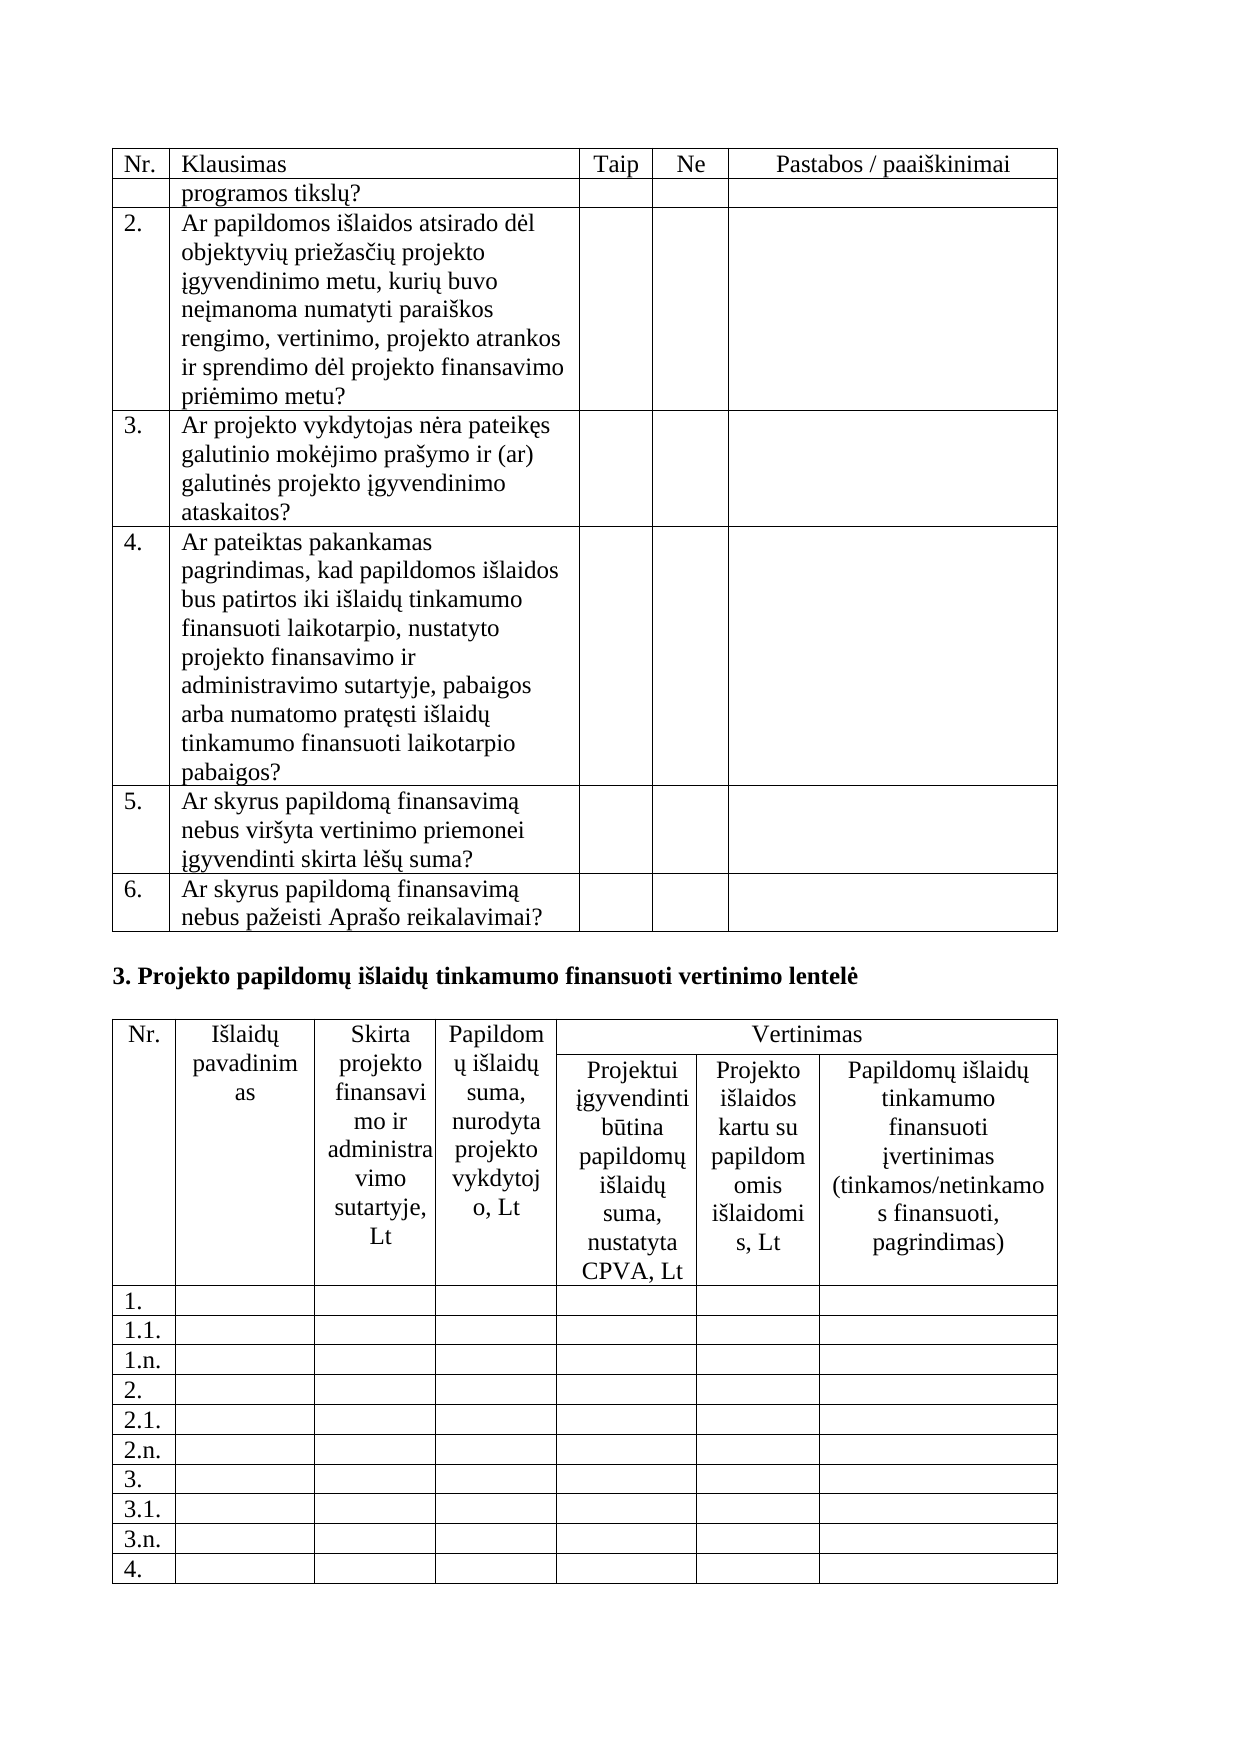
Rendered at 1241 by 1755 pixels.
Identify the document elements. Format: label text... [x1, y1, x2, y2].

table_cell [729, 411, 1057, 526]
table_cell [820, 1345, 1057, 1374]
table_cell [315, 1405, 435, 1434]
table_cell 4. [113, 527, 169, 785]
table_cell [653, 411, 728, 526]
table_cell [820, 1405, 1057, 1434]
table_cell [697, 1524, 819, 1553]
table_cell [729, 179, 1057, 207]
table_cell [176, 1494, 314, 1523]
table_cell 6. [113, 874, 169, 931]
table_cell 2.1. [113, 1405, 175, 1434]
table_cell [697, 1286, 819, 1314]
table_cell 3. [113, 1465, 175, 1493]
table_cell [315, 1286, 435, 1314]
table_cell Ar skyrus papildomą finansavimą nebus viršyta vertinimo priemonei įgyvendinti skirta lėšų suma? [170, 786, 579, 873]
table_cell 2. [113, 208, 169, 409]
table_cell [729, 208, 1057, 409]
table_cell [436, 1435, 556, 1463]
table_cell [697, 1494, 819, 1523]
table_cell [697, 1345, 819, 1374]
table_cell [315, 1494, 435, 1523]
table_cell [697, 1405, 819, 1434]
table_header Ne [653, 149, 728, 177]
table_cell [557, 1345, 696, 1374]
table_cell [580, 411, 652, 526]
table_cell [557, 1375, 696, 1404]
table_cell [557, 1435, 696, 1463]
table_cell Ar skyrus papildomą finansavimą nebus pažeisti Aprašo reikalavimai? [170, 874, 579, 931]
table_header Skirta projekto finansavimo ir administravimo sutartyje, Lt [315, 1020, 435, 1285]
table_cell [697, 1465, 819, 1493]
table_cell [176, 1524, 314, 1553]
table_cell programos tikslų? [170, 179, 579, 207]
table_cell 2. [113, 1375, 175, 1404]
table_cell [315, 1316, 435, 1344]
table_cell [653, 786, 728, 873]
table_cell [697, 1554, 819, 1583]
table_cell [315, 1465, 435, 1493]
table_cell [436, 1405, 556, 1434]
table_cell [557, 1286, 696, 1314]
table_cell [729, 874, 1057, 931]
table_header Papildomų išlaidų suma, nurodyta projekto vykdytojo, Lt [436, 1020, 556, 1285]
table_cell [729, 527, 1057, 785]
table_cell [820, 1316, 1057, 1344]
table_cell [436, 1524, 556, 1553]
table_cell [176, 1405, 314, 1434]
table_cell [436, 1554, 556, 1583]
table_cell [557, 1554, 696, 1583]
table_cell [580, 179, 652, 207]
table_cell 3.n. [113, 1524, 175, 1553]
table_cell 1.n. [113, 1345, 175, 1374]
table_cell [436, 1375, 556, 1404]
table_cell [436, 1316, 556, 1344]
table_cell 3.1. [113, 1494, 175, 1523]
table_cell [315, 1345, 435, 1374]
table_cell [176, 1375, 314, 1404]
table_cell [176, 1316, 314, 1344]
table_cell [436, 1465, 556, 1493]
table_cell [653, 874, 728, 931]
table_header Pastabos / paaiškinimai [729, 149, 1057, 177]
table_cell [176, 1554, 314, 1583]
table_cell [557, 1524, 696, 1553]
table_cell 1. [113, 1286, 175, 1314]
table_cell [820, 1465, 1057, 1493]
table_header Klausimas [170, 149, 579, 177]
table_cell [820, 1554, 1057, 1583]
table_cell [580, 874, 652, 931]
table_cell [176, 1286, 314, 1314]
table_cell [653, 208, 728, 409]
table_cell [176, 1345, 314, 1374]
table_cell Projektui įgyvendinti būtina papildomų išlaidų suma, nustatyta CPVA, Lt [557, 1055, 696, 1285]
table_cell Ar pateiktas pakankamas pagrindimas, kad papildomos išlaidos bus patirtos iki išlaidų tinkamumo finansuoti laikotarpio, nustatyto projekto finansavimo ir administravimo sutartyje, pabaigos arba numatomo pratęsti išlaidų tinkamumo finansuoti laikotarpio pabaigos? [170, 527, 579, 785]
table_header Išlaidų pavadinimas [176, 1020, 314, 1285]
table_cell [557, 1465, 696, 1493]
table_cell [729, 786, 1057, 873]
table_cell [176, 1465, 314, 1493]
table_cell [315, 1524, 435, 1553]
table_cell [653, 527, 728, 785]
table_cell [697, 1435, 819, 1463]
text 3. Projekto papildomų išlaidų tinkamumo finansuoti vertinimo lentelė [112, 961, 1122, 990]
table_cell [557, 1405, 696, 1434]
table_cell [580, 527, 652, 785]
table_cell 1.1. [113, 1316, 175, 1344]
table_cell [113, 179, 169, 207]
table_cell Papildomų išlaidų tinkamumo finansuoti įvertinimas (tinkamos/netinkamos finansuoti, pagrindimas) [820, 1055, 1057, 1285]
table_cell [557, 1494, 696, 1523]
table_header Taip [580, 149, 652, 177]
table_cell 2.n. [113, 1435, 175, 1463]
table_cell 4. [113, 1554, 175, 1583]
table_cell [697, 1375, 819, 1404]
table_cell 5. [113, 786, 169, 873]
table_cell Ar projekto vykdytojas nėra pateikęs galutinio mokėjimo prašymo ir (ar) galutinės projekto įgyvendinimo ataskaitos? [170, 411, 579, 526]
table_cell [580, 786, 652, 873]
table_cell [697, 1316, 819, 1344]
table_cell [653, 179, 728, 207]
table_cell [315, 1435, 435, 1463]
table_header Vertinimas [557, 1020, 1057, 1054]
table_cell [820, 1524, 1057, 1553]
table_cell Ar papildomos išlaidos atsirado dėl objektyvių priežasčių projekto įgyvendinimo metu, kurių buvo neįmanoma numatyti paraiškos rengimo, vertinimo, projekto atrankos ir sprendimo dėl projekto finansavimo priėmimo metu? [170, 208, 579, 409]
table_header Nr. [113, 149, 169, 177]
table_cell [820, 1494, 1057, 1523]
table_header Nr. [113, 1020, 175, 1285]
table_cell [580, 208, 652, 409]
table_cell [176, 1435, 314, 1463]
table_cell [315, 1375, 435, 1404]
table_cell [315, 1554, 435, 1583]
table_cell [436, 1494, 556, 1523]
table_cell [820, 1435, 1057, 1463]
table_cell [557, 1316, 696, 1344]
table_cell [820, 1375, 1057, 1404]
table_cell [436, 1286, 556, 1314]
table_cell Projekto išlaidos kartu su papildomomis išlaidomis, Lt [697, 1055, 819, 1285]
table_cell 3. [113, 411, 169, 526]
table_cell [820, 1286, 1057, 1314]
table_cell [436, 1345, 556, 1374]
